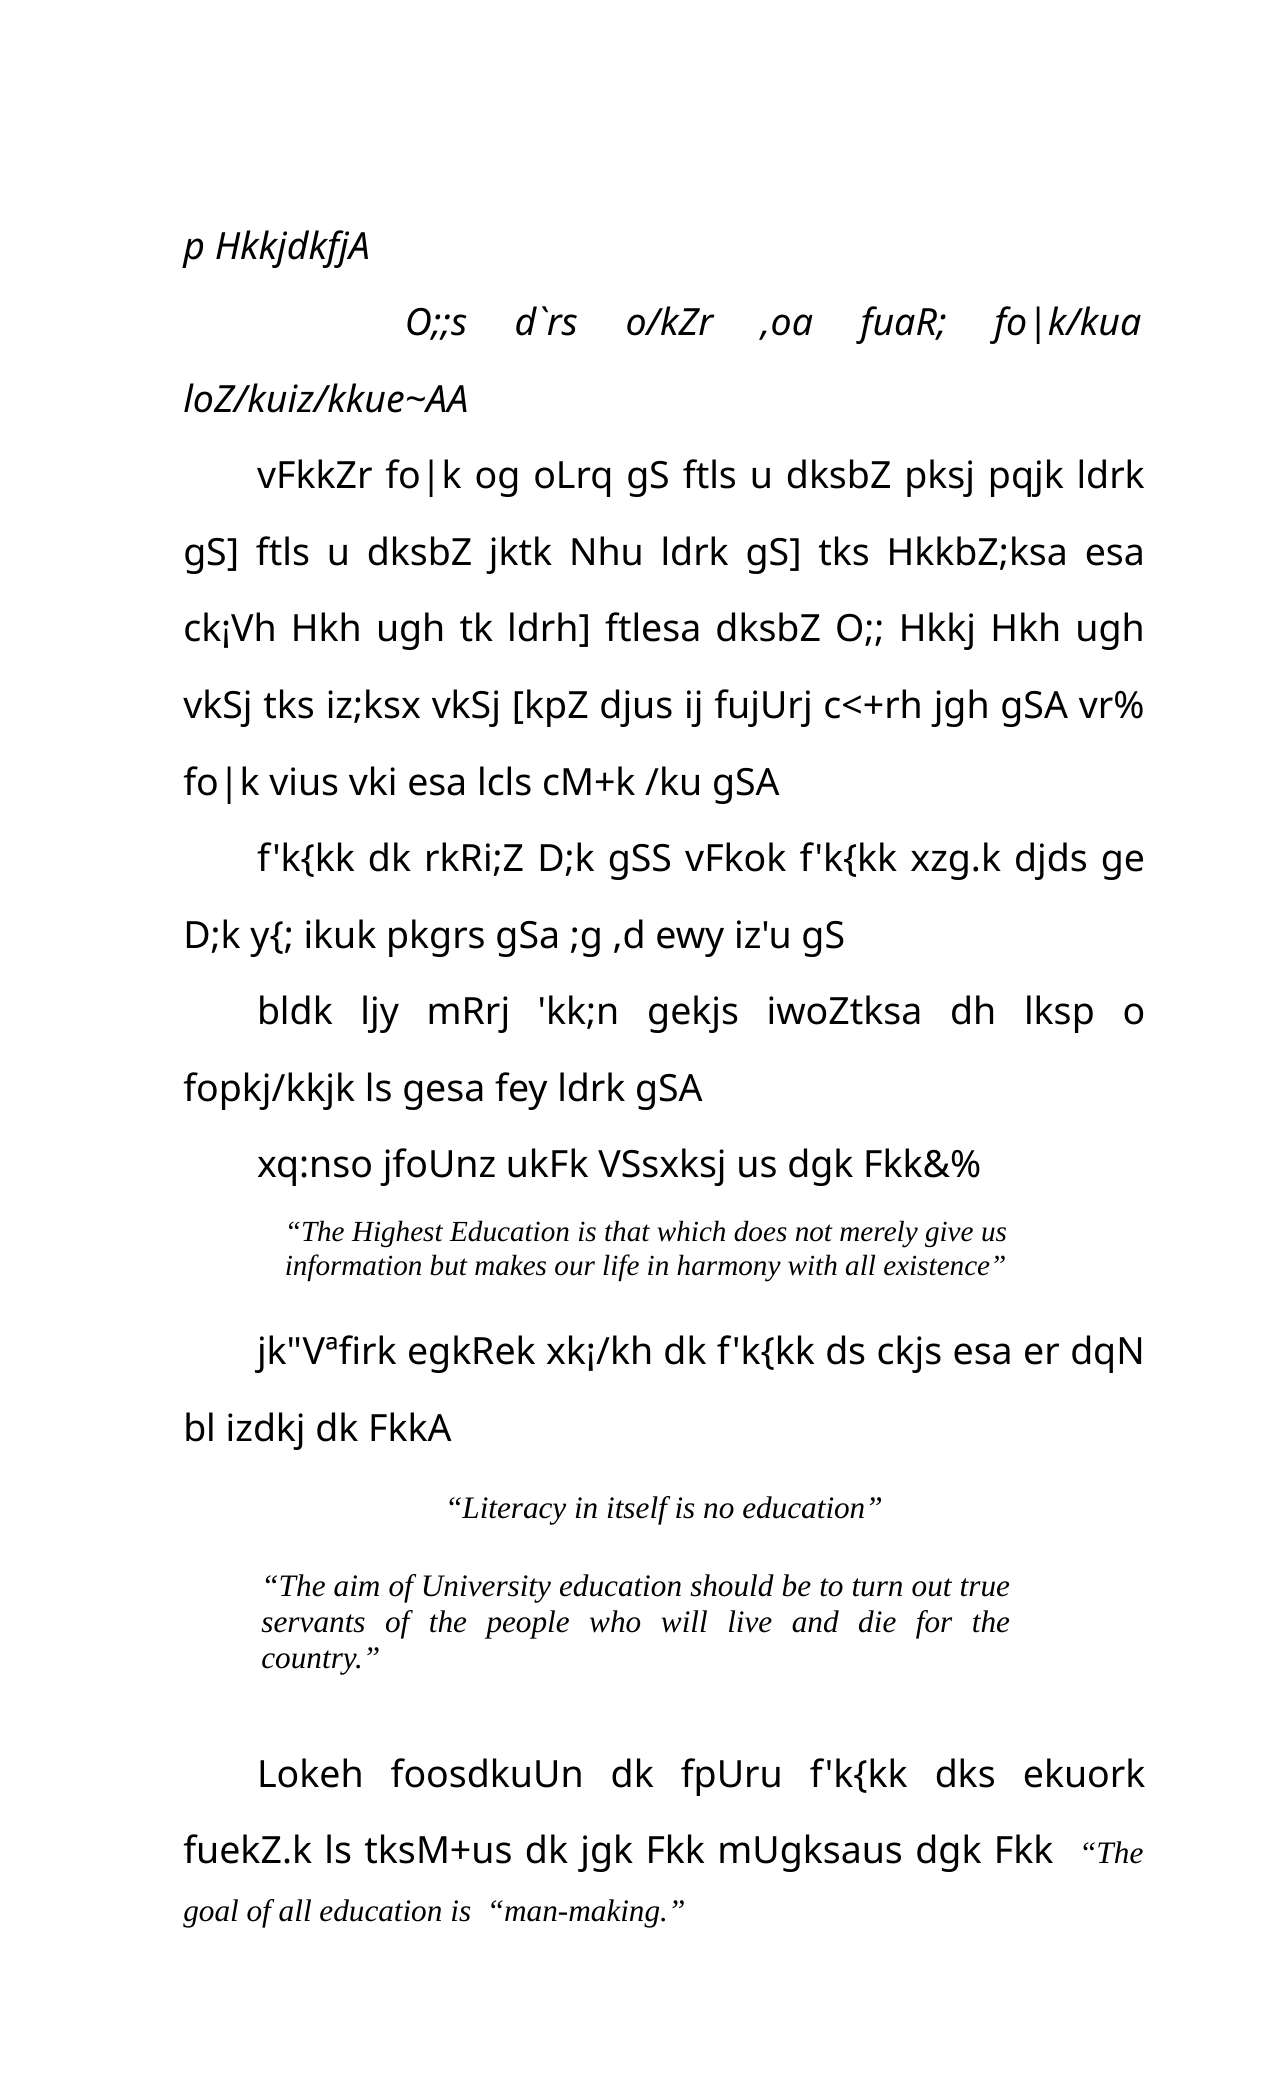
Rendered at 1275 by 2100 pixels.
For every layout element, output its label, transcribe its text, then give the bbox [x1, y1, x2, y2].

text p HkkjdkfjA [183, 219, 1146, 270]
text “The Highest Education is that which does not merely give us information but makes our life in harmony with all existence” [284, 1214, 1011, 1281]
text jk"Vªfirk egkRek xk¡/kh dk f'k{kk ds ckjs esa er dqN bl izdkj dk FkkA [183, 1324, 1146, 1452]
text “The aim of University education should be to turn out true servants of the people who will live and die for the country.” [261, 1567, 1014, 1675]
text xq:nso jfoUnz ukFk VSsxksj us dgk Fkk&% [183, 1138, 1146, 1189]
text “Literacy in itself is no education” [184, 1489, 1146, 1526]
text Lokeh foosdkuUn dk fpUru f'k{kk dks ekuork fuekZ.k ls tksM+us dk jgk Fkk mUgksaus dgk Fkk “The goal of all education is “man-making.” [183, 1747, 1146, 1928]
text vFkkZr fo|k og oLrq gS ftls u dksbZ pksj pqjk ldrk gS] ftls u dksbZ jktk Nhu ldrk gS] tks HkkbZ;ksa esa ck¡Vh Hkh ugh tk ldrh] ftlesa dksbZ O;; Hkkj Hkh ugh vkSj tks iz;ksx vkSj [kpZ djus ij fujUrj c<+rh jgh gSA vr% fo|k vius vki esa lcls cM+k /ku gSA [183, 449, 1146, 806]
text O;;s d`rs o/kZr ,oa fuaR; fo|k/kua loZ/kuiz/kkue~AA [183, 296, 1146, 423]
text f'k{kk dk rkRi;Z D;k gSS vFkok f'k{kk xzg.k djds ge D;k y{; ikuk pkgrs gSa ;g ,d ewy iz'u gS [183, 831, 1146, 959]
text bldk ljy mRrj 'kk;n gekjs iwoZtksa dh lksp o fopkj/kkjk ls gesa fey ldrk gSA [183, 984, 1146, 1112]
